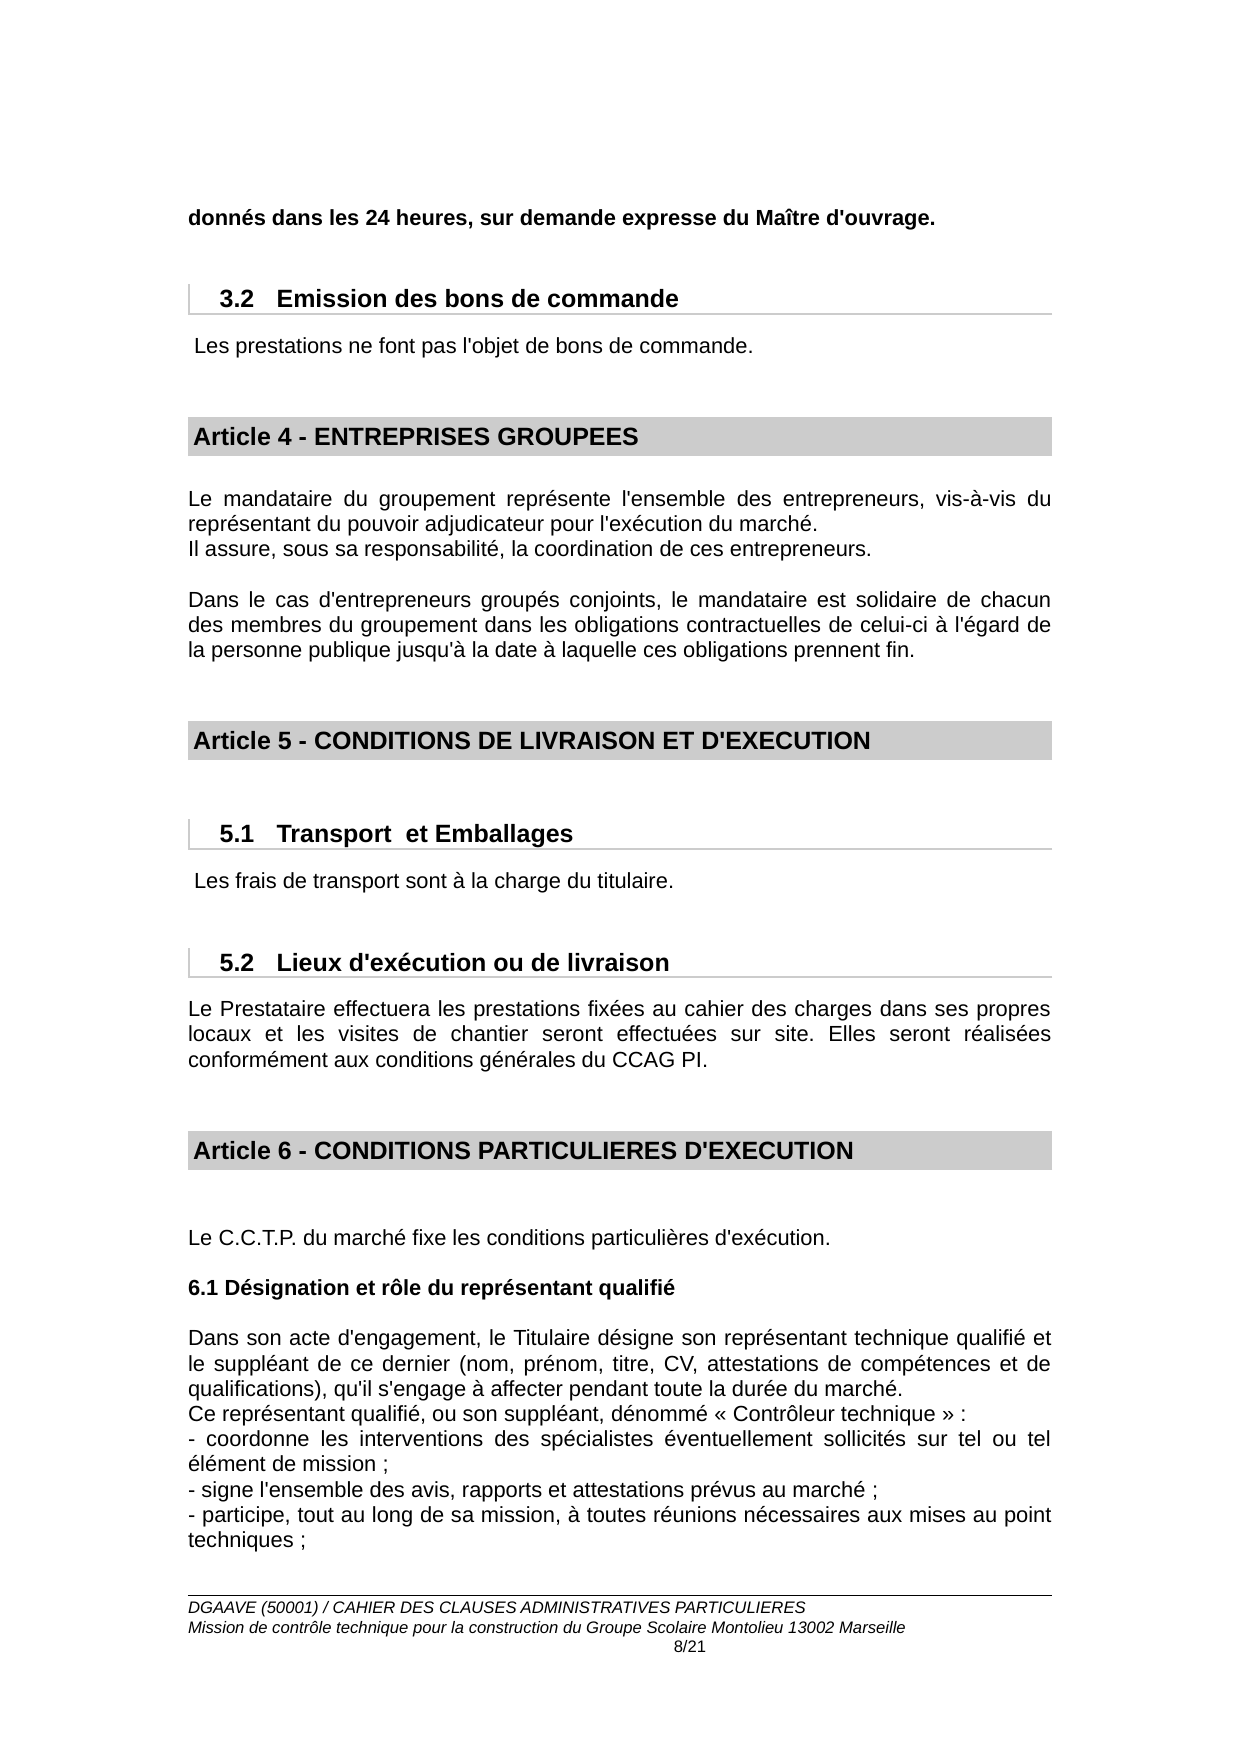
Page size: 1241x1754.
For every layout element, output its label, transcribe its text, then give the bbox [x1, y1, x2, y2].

text Dans le cas d'entrepreneurs groupés conjoints, le mandataire est solidaire de chacun des membres du groupement dans les obligations contractuelles de celui-ci à l'égard de la personne publique jusqu'à la date à laquelle ces obligations prennent fin. [188, 586, 1052, 662]
text Le C.C.T.P. du marché fixe les conditions particulières d'exécution. [188, 1224, 1052, 1249]
text Les prestations ne font pas l'objet de bons de commande. [188, 333, 1052, 358]
subtitle ENTREPRISES GROUPEES [190, 420, 1050, 454]
text Il assure, sous sa responsabilité, la coordination de ces entrepreneurs. [188, 536, 1052, 561]
text donnés dans les 24 heures, sur demande expresse du Maître d'ouvrage. [188, 204, 1052, 230]
text Le mandataire du groupement représente l'ensemble des entrepreneurs, vis-à-vis du représentant du pouvoir adjudicateur pour l'exécution du marché. [188, 486, 1052, 536]
subtitle Transport et Emballages [190, 819, 1052, 848]
subtitle Lieux d'exécution ou de livraison [188, 947, 1052, 976]
subtitle CONDITIONS PARTICULIERES D'EXECUTION [190, 1133, 1050, 1168]
text 6.1 Désignation et rôle du représentant qualifié [188, 1275, 1052, 1300]
text Le Prestataire effectuera les prestations fixées au cahier des charges dans ses propres locaux et les visites de chantier seront effectuées sur site. Elles seront réalisées conformément aux conditions générales du CCAG PI. [188, 996, 1052, 1072]
text Dans son acte d'engagement, le Titulaire désigne son représentant technique qualifié et le suppléant de ce dernier (nom, prénom, titre, CV, attestations de compétences et de qualifications), qu'il s'engage à affecter pendant toute la durée du marché. [188, 1325, 1052, 1401]
text - signe l'ensemble des avis, rapports et attestations prévus au marché ; [188, 1476, 1052, 1502]
text - participe, tout au long de sa mission, à toutes réunions nécessaires aux mises au point techniques ; [188, 1502, 1052, 1552]
text Ce représentant qualifié, ou son suppléant, dénommé « Contrôleur technique » : [188, 1401, 1052, 1426]
text - coordonne les interventions des spécialistes éventuellement sollicités sur tel ou tel élément de mission ; [188, 1426, 1052, 1476]
text Les frais de transport sont à la charge du titulaire. [188, 868, 1052, 893]
subtitle Emission des bons de commande [190, 284, 1052, 313]
subtitle CONDITIONS DE LIVRAISON ET D'EXECUTION [190, 723, 1050, 758]
